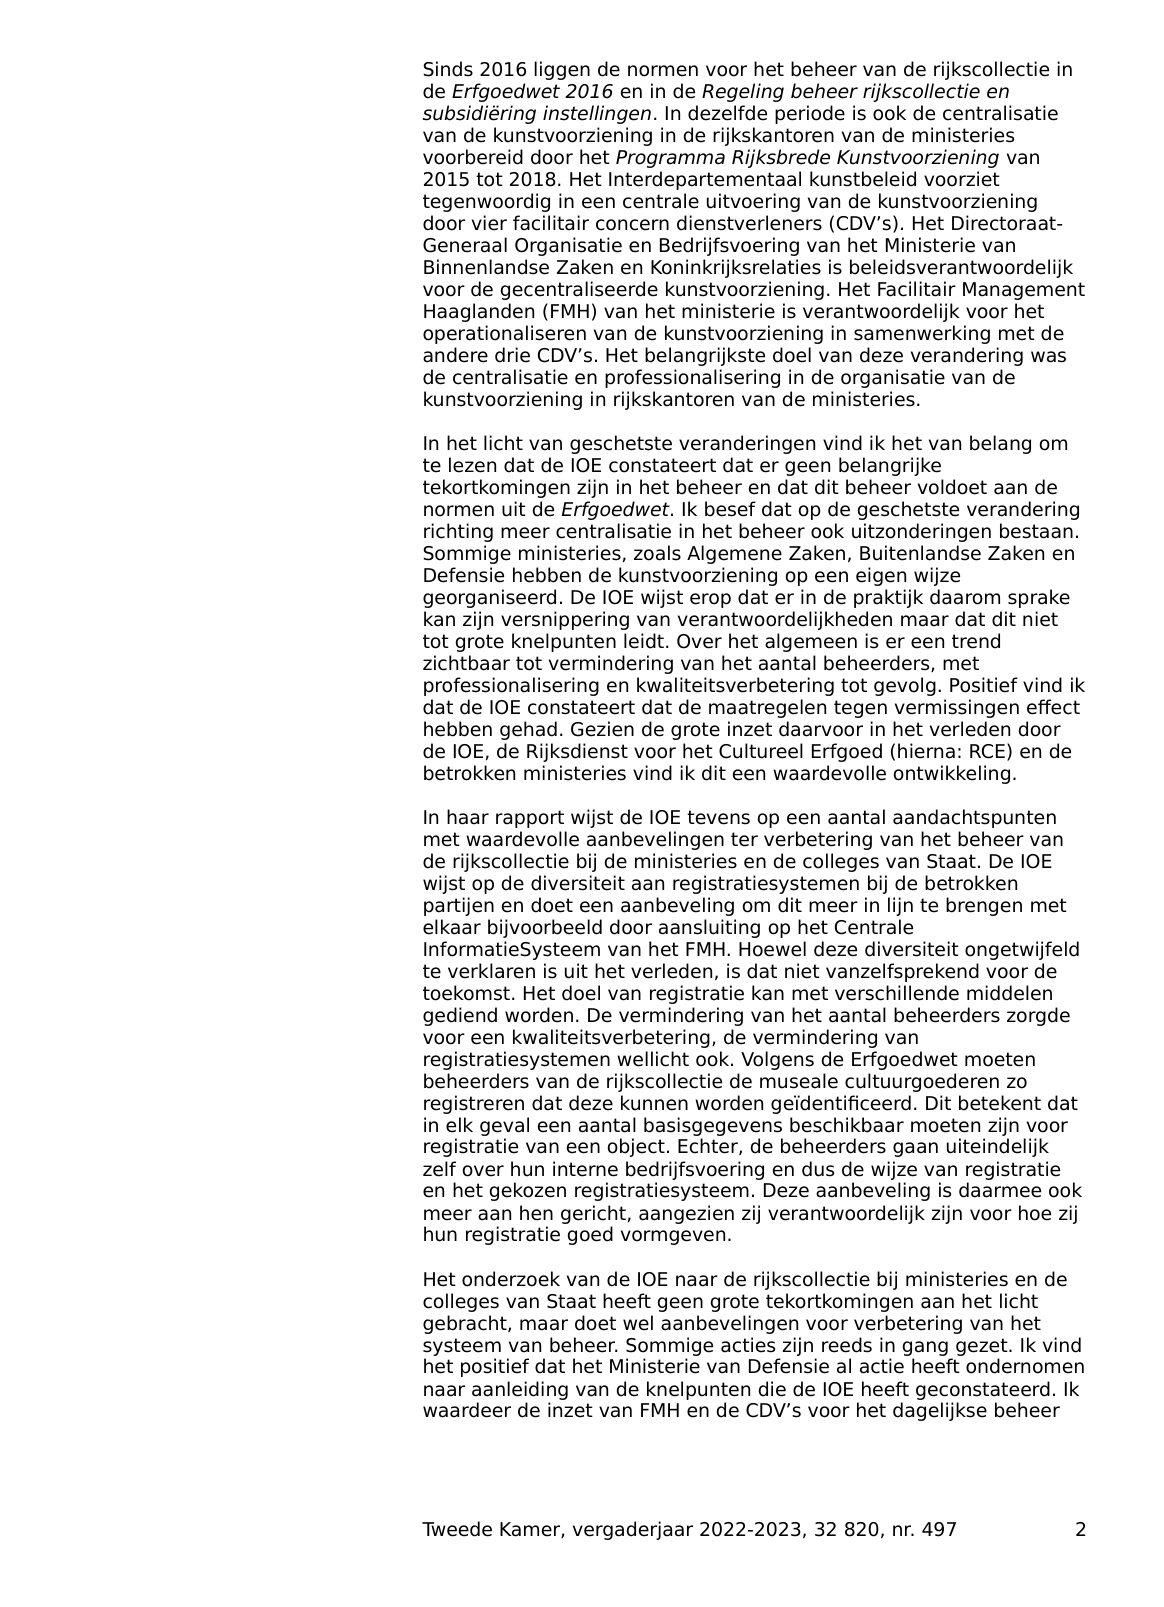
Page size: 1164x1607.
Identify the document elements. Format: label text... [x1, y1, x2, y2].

text Sinds 2016 liggen de normen voor het beheer van de rijkscollectie in de Erfgoedwet 2016 en in de Regeling beheer rijkscollectie en subsidiëring instellingen. In dezelfde periode is ook de centralisatie van de kunstvoorziening in de rijkskantoren van de ministeries voorbereid door het Programma Rijksbrede Kunstvoorziening van 2015 tot 2018. Het Interdepartementaal kunstbeleid voorziet tegenwoordig in een centrale uitvoering van de kunstvoorziening door vier facilitair concern dienstverleners (CDV’s). Het Directoraat-Generaal Organisatie en Bedrijfsvoering van het Ministerie van Binnenlandse Zaken en Koninkrijksrelaties is beleidsverantwoordelijk voor de gecentraliseerde kunstvoorziening. Het Facilitair Management Haaglanden (FMH) van het ministerie is verantwoordelijk voor het operationaliseren van de kunstvoorziening in samenwerking met de andere drie CDV’s. Het belangrijkste doel van deze verandering was de centralisatie en professionalisering in de organisatie van de kunstvoorziening in rijkskantoren van de ministeries. [422, 59, 1087, 411]
text Het onderzoek van de IOE naar de rijkscollectie bij ministeries en de colleges van Staat heeft geen grote tekortkomingen aan het licht gebracht, maar doet wel aanbevelingen voor verbetering van het systeem van beheer. Sommige acties zijn reeds in gang gezet. Ik vind het positief dat het Ministerie van Defensie al actie heeft ondernomen naar aanleiding van de knelpunten die de IOE heeft geconstateerd. Ik waardeer de inzet van FMH en de CDV’s voor het dagelijkse beheer [422, 1268, 1087, 1422]
text In het licht van geschetste veranderingen vind ik het van belang om te lezen dat de IOE constateert dat er geen belangrijke tekortkomingen zijn in het beheer en dat dit beheer voldoet aan de normen uit de Erfgoedwet. Ik besef dat op de geschetste verandering richting meer centralisatie in het beheer ook uitzonderingen bestaan. Sommige ministeries, zoals Algemene Zaken, Buitenlandse Zaken en Defensie hebben de kunstvoorziening op een eigen wijze georganiseerd. De IOE wijst erop dat er in de praktijk daarom sprake kan zijn versnippering van verantwoordelijkheden maar dat dit niet tot grote knelpunten leidt. Over het algemeen is er een trend zichtbaar tot vermindering van het aantal beheerders, met professionalisering en kwaliteitsverbetering tot gevolg. Positief vind ik dat de IOE constateert dat de maatregelen tegen vermissingen effect hebben gehad. Gezien de grote inzet daarvoor in het verleden door de IOE, de Rijksdienst voor het Cultureel Erfgoed (hierna: RCE) en de betrokken ministeries vind ik dit een waardevolle ontwikkeling. [422, 433, 1087, 784]
text In haar rapport wijst de IOE tevens op een aantal aandachtspunten met waardevolle aanbevelingen ter verbetering van het beheer van de rijkscollectie bij de ministeries en de colleges van Staat. De IOE wijst op de diversiteit aan registratiesystemen bij de betrokken partijen en doet een aanbeveling om dit meer in lijn te brengen met elkaar bijvoorbeeld door aansluiting op het Centrale InformatieSysteem van het FMH. Hoewel deze diversiteit ongetwijfeld te verklaren is uit het verleden, is dat niet vanzelfsprekend voor de toekomst. Het doel van registratie kan met verschillende middelen gediend worden. De vermindering van het aantal beheerders zorgde voor een kwaliteitsverbetering, de vermindering van registratiesystemen wellicht ook. Volgens de Erfgoedwet moeten beheerders van de rijkscollectie de museale cultuurgoederen zo registreren dat deze kunnen worden geïdentificeerd. Dit betekent dat in elk geval een aantal basisgegevens beschikbaar moeten zijn voor registratie van een object. Echter, de beheerders gaan uiteindelijk zelf over hun interne bedrijfsvoering en dus de wijze van registratie en het gekozen registratiesysteem. Deze aanbeveling is daarmee ook meer aan hen gericht, aangezien zij verantwoordelijk zijn voor hoe zij hun registratie goed vormgeven. [422, 807, 1087, 1246]
